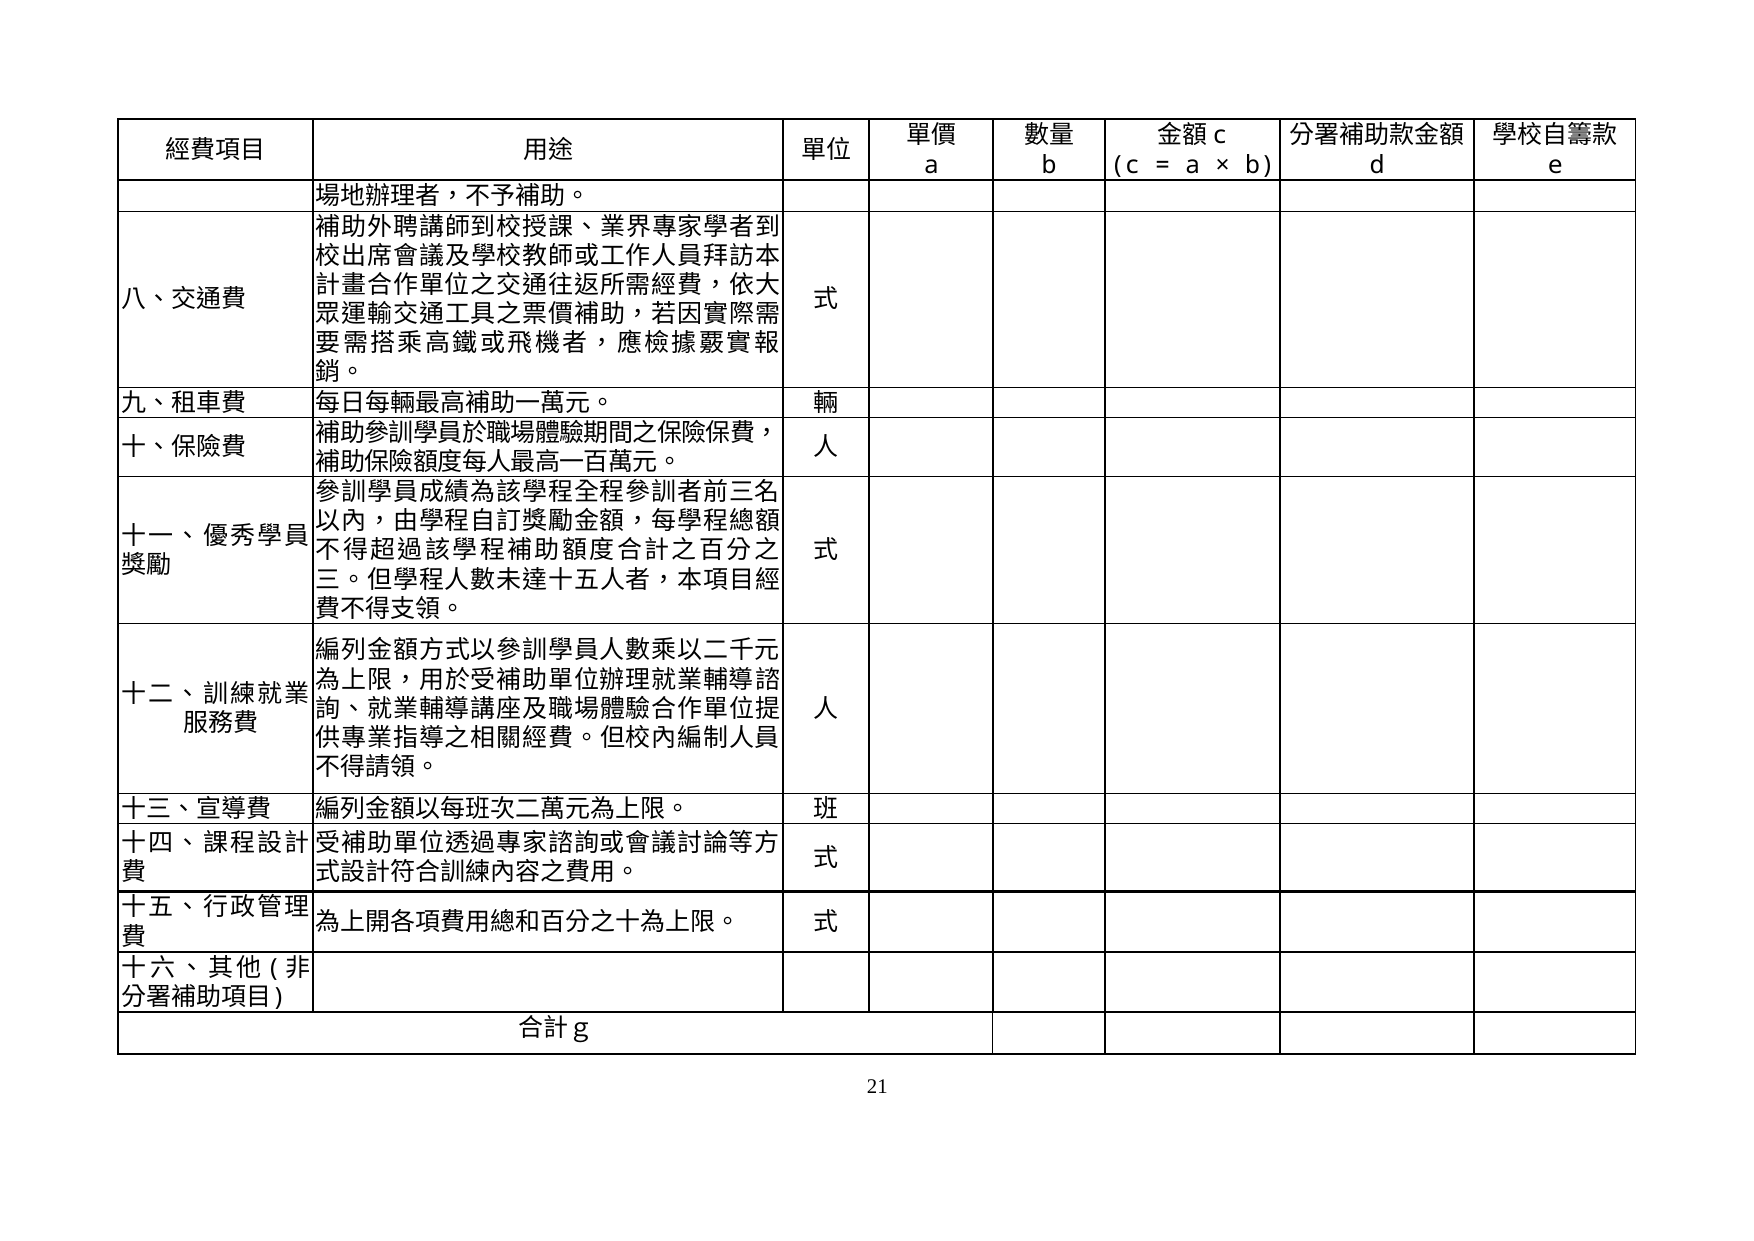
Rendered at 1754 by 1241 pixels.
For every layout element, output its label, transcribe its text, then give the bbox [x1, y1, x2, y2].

table_cell 輛 [784, 388, 868, 417]
table_cell [1475, 794, 1635, 823]
table_header 單位 [784, 120, 868, 179]
table_cell [1475, 418, 1635, 476]
table_cell [1106, 212, 1279, 387]
table_cell [1106, 477, 1279, 623]
table_cell 每日每輛最高補助一萬元。 [314, 388, 782, 417]
table_cell [1281, 388, 1473, 417]
table_cell 參訓學員成績為該學程全程參訓者前三名以內，由學程自訂獎勵金額，每學程總額不得超過該學程補助額度合計之百分之三。但學程人數未達十五人者，本項目經費不得支領。 [314, 477, 782, 623]
table_cell [870, 181, 992, 211]
table_cell [1475, 1013, 1635, 1053]
table_cell [994, 953, 1104, 1011]
table_cell 為上開各項費用總和百分之十為上限。 [314, 893, 782, 951]
table_cell [1106, 794, 1279, 823]
table_cell [1475, 953, 1635, 1011]
table_cell 受補助單位透過專家諮詢或會議討論等方式設計符合訓練內容之費用。 [314, 824, 782, 890]
table_cell [1475, 893, 1635, 951]
table_cell [994, 418, 1104, 476]
table_cell [994, 477, 1104, 623]
table_cell 十三、宣導費 [119, 794, 312, 823]
table_cell [1281, 181, 1473, 211]
table_cell 十六、其他(非分署補助項目) [119, 953, 312, 1011]
table_cell 式 [784, 824, 868, 890]
table_header 單價 a [870, 120, 992, 179]
table_cell [870, 418, 992, 476]
table_cell 十二、訓練就業服務費 [119, 624, 312, 793]
table_header 學校自籌款 e [1475, 120, 1635, 179]
table_cell [994, 794, 1104, 823]
table_cell [1281, 624, 1473, 793]
table_cell [870, 624, 992, 793]
table_cell [784, 181, 868, 211]
table_cell [993, 1013, 1104, 1053]
table_cell 八、交通費 [119, 212, 312, 387]
table_cell [870, 824, 992, 890]
table_cell [1106, 824, 1279, 890]
table_cell [1106, 418, 1279, 476]
table_cell [870, 212, 992, 387]
table_cell [1281, 794, 1473, 823]
table_cell [1106, 181, 1279, 211]
table_cell 人 [784, 418, 868, 476]
table_cell [1106, 624, 1279, 793]
table_cell 式 [784, 477, 868, 623]
table_cell [994, 388, 1104, 417]
table_cell [870, 953, 992, 1011]
table_cell [994, 181, 1104, 211]
table_cell [1475, 388, 1635, 417]
table_cell [994, 824, 1104, 890]
table_cell [870, 893, 992, 951]
table_cell 編列金額方式以參訓學員人數乘以二千元為上限，用於受補助單位辦理就業輔導諮詢、就業輔導講座及職場體驗合作單位提供專業指導之相關經費。但校內編制人員不得請領。 [314, 624, 782, 793]
table_cell 式 [784, 893, 868, 951]
table_header 經費項目 [119, 120, 312, 179]
table_header 用途 [314, 120, 782, 179]
table_cell [1475, 824, 1635, 890]
table_cell [1106, 893, 1279, 951]
table_cell [1281, 824, 1473, 890]
table_cell 補助外聘講師到校授課、業界專家學者到校出席會議及學校教師或工作人員拜訪本計畫合作單位之交通往返所需經費，依大眾運輸交通工具之票價補助，若因實際需要需搭乘高鐵或飛機者，應檢據覈實報銷。 [314, 212, 782, 387]
table_cell [1281, 418, 1473, 476]
table_cell [1475, 212, 1635, 387]
table_cell [784, 953, 868, 1011]
table_cell [1475, 624, 1635, 793]
table_cell [1106, 953, 1279, 1011]
table_cell [1281, 1013, 1473, 1053]
table_cell [870, 477, 992, 623]
table_cell [1281, 477, 1473, 623]
table_cell [1106, 388, 1279, 417]
table_cell [119, 181, 312, 211]
table_cell 人 [784, 624, 868, 793]
table_cell [994, 212, 1104, 387]
table_cell 十五、行政管理費 [119, 893, 312, 951]
table_cell 式 [784, 212, 868, 387]
table_cell 九、租車費 [119, 388, 312, 417]
table_cell [870, 388, 992, 417]
table_cell 班 [784, 794, 868, 823]
table_cell [1281, 953, 1473, 1011]
table_cell 補助參訓學員於職場體驗期間之保險保費，補助保險額度每人最高一百萬元。 [314, 418, 782, 476]
table_cell [1475, 477, 1635, 623]
table_cell [1281, 893, 1473, 951]
table_cell [994, 893, 1104, 951]
table_header 金額c (c = a × b) [1106, 120, 1279, 179]
table_cell 編列金額以每班次二萬元為上限。 [314, 794, 782, 823]
table_cell [870, 794, 992, 823]
table_cell [1475, 181, 1635, 211]
table_header 分署補助款金額d [1281, 120, 1473, 179]
table_cell [1106, 1013, 1279, 1053]
table_cell [994, 624, 1104, 793]
table_cell 合計ｇ [119, 1013, 992, 1053]
table_cell [1281, 212, 1473, 387]
table_cell 十四、課程設計費 [119, 824, 312, 890]
table_cell 十一、優秀學員獎勵 [119, 477, 312, 623]
table_cell 十、保險費 [119, 418, 312, 476]
table_cell 場地辦理者，不予補助。 [314, 181, 782, 211]
table_header 數量 b [994, 120, 1104, 179]
table_cell [314, 953, 782, 1011]
